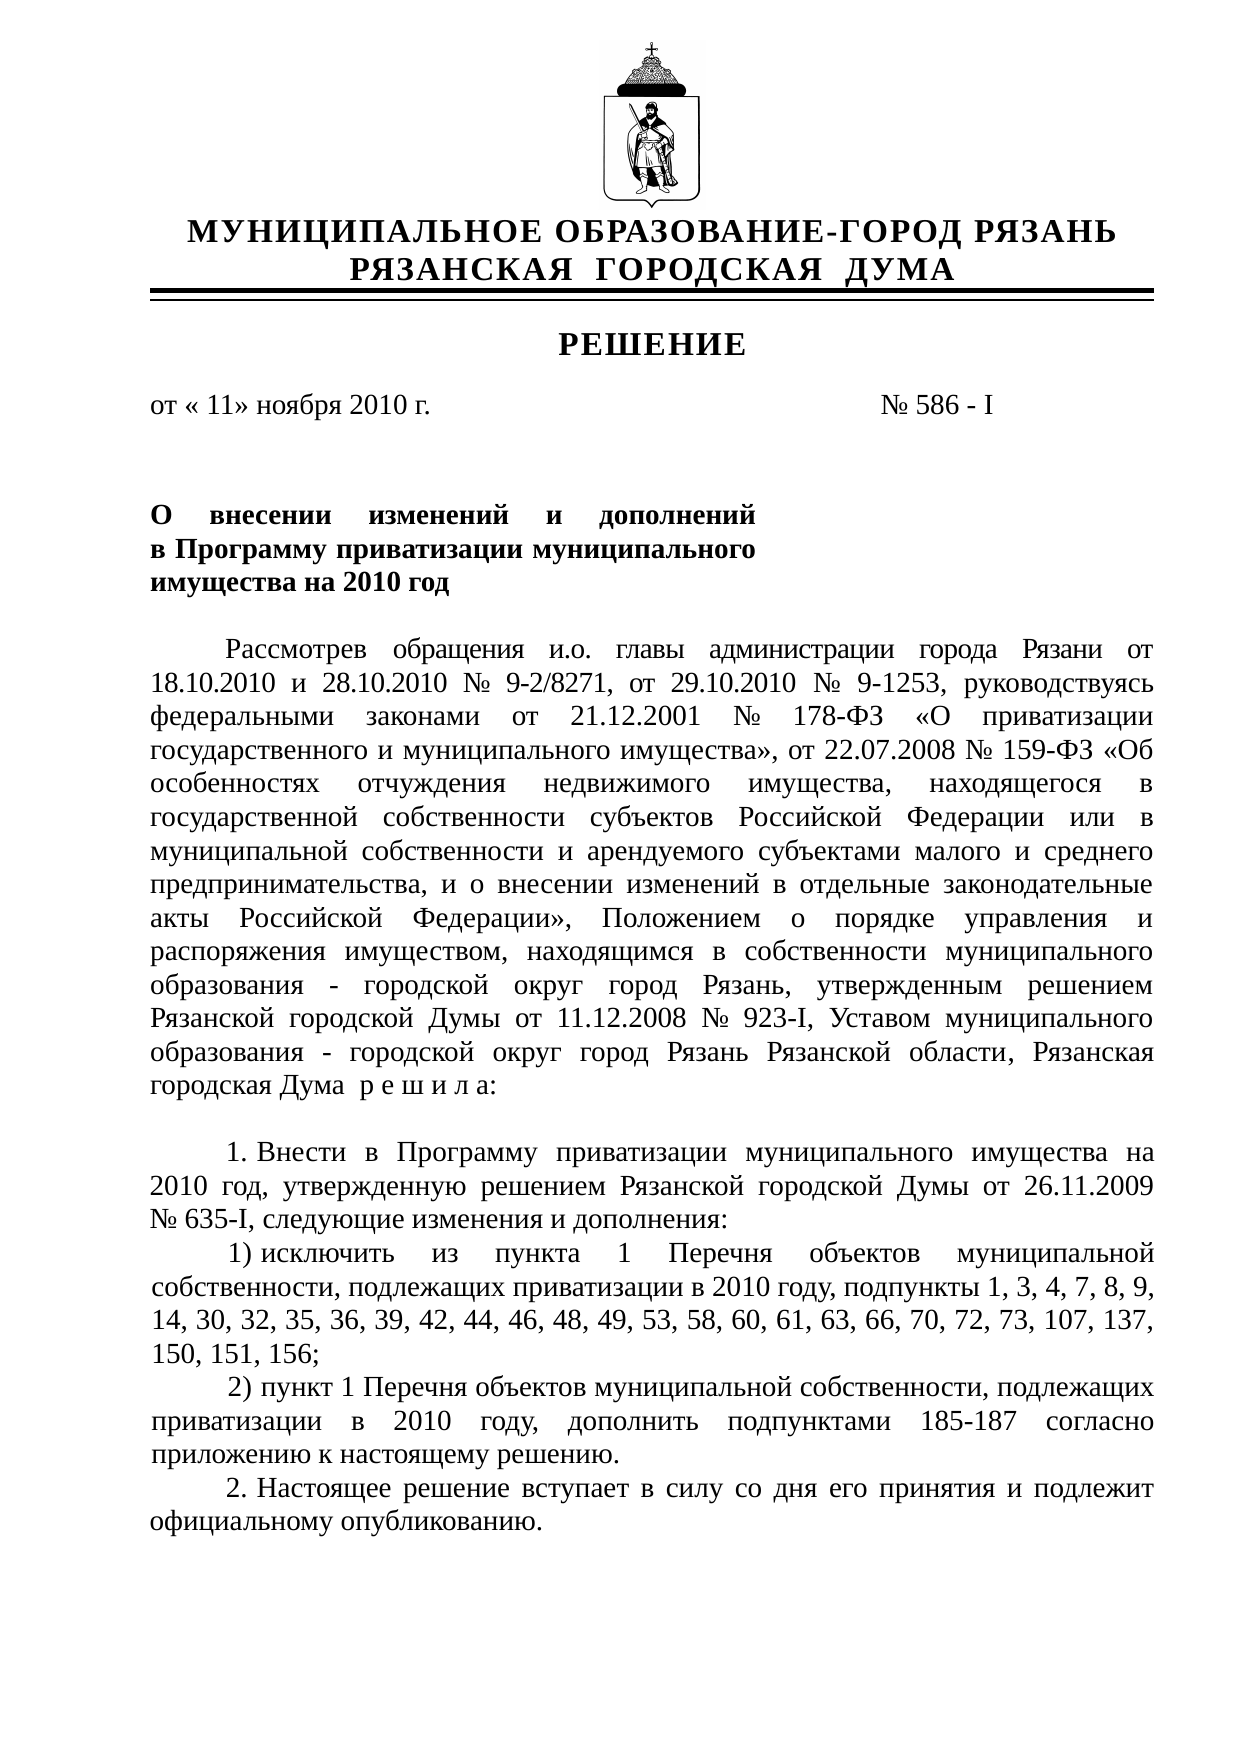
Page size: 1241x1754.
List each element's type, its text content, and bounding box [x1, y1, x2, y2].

text РЯЗАНСКАЯ ГОРОДСКАЯ ДУМА [150, 249, 1154, 288]
text О внесении изменений и дополнений в Программу приватизации муниципального имущества на 2010 год [150, 497, 756, 598]
text РЕШЕНИЕ [150, 324, 1154, 363]
text МУНИЦИПАЛЬНОЕ ОБРАЗОВАНИЕ-ГОРОД РЯЗАНЬ [150, 98, 1154, 249]
list Внести в Программу приватизации муниципального имущества на 2010 год, утвержденную решением Рязанской городской Думы от 26.11.2009 № 635-I, следующие изменения и дополнения: [150, 1134, 1155, 1235]
list Настоящее решение вступает в силу со дня его принятия и подлежит официальному опубликованию. [150, 1470, 1155, 1537]
list пункт 1 Перечня объектов муниципальной собственности, подлежащих приватизации в 2010 году, дополнить подпунктами 185-187 согласно приложению к настоящему решению. [150, 1369, 1155, 1470]
text от « 11» ноября 2010 г. № 586 - I [150, 387, 1154, 421]
text Рассмотрев обращения и.о. главы администрации города Рязани от 18.10.2010 и 28.10.2010 № 9-2/8271, от 29.10.2010 № 9-1253, руководствуясь федеральными законами от 21.12.2001 № 178-ФЗ «О приватизации государственного и муниципального имущества», от 22.07.2008 № 159-ФЗ «Об особенностях отчуждения недвижимого имущества, находящегося в государственной собственности субъектов Российской Федерации или в муниципальной собственности и арендуемого субъектами малого и среднего предпринимательства, и о внесении изменений в отдельные законодательные акты Российской Федерации», Положением о порядке управления и распоряжения имуществом, находящимся в собственности муниципального образования - городской округ город Рязань, утвержденным решением Рязанской городской Думы от 11.12.2008 № 923-I, Уставом муниципального образования - городской округ город Рязань Рязанской области, Рязанская городская Дума р е ш и л а: [150, 631, 1154, 1101]
list исключить из пункта 1 Перечня объектов муниципальной собственности, подлежащих приватизации в 2010 году, подпункты 1, 3, 4, 7, 8, 9, 14, 30, 32, 35, 36, 39, 42, 44, 46, 48, 49, 53, 58, 60, 61, 63, 66, 70, 72, 73, 107, 137, 150, 151, 156; [150, 1235, 1155, 1369]
